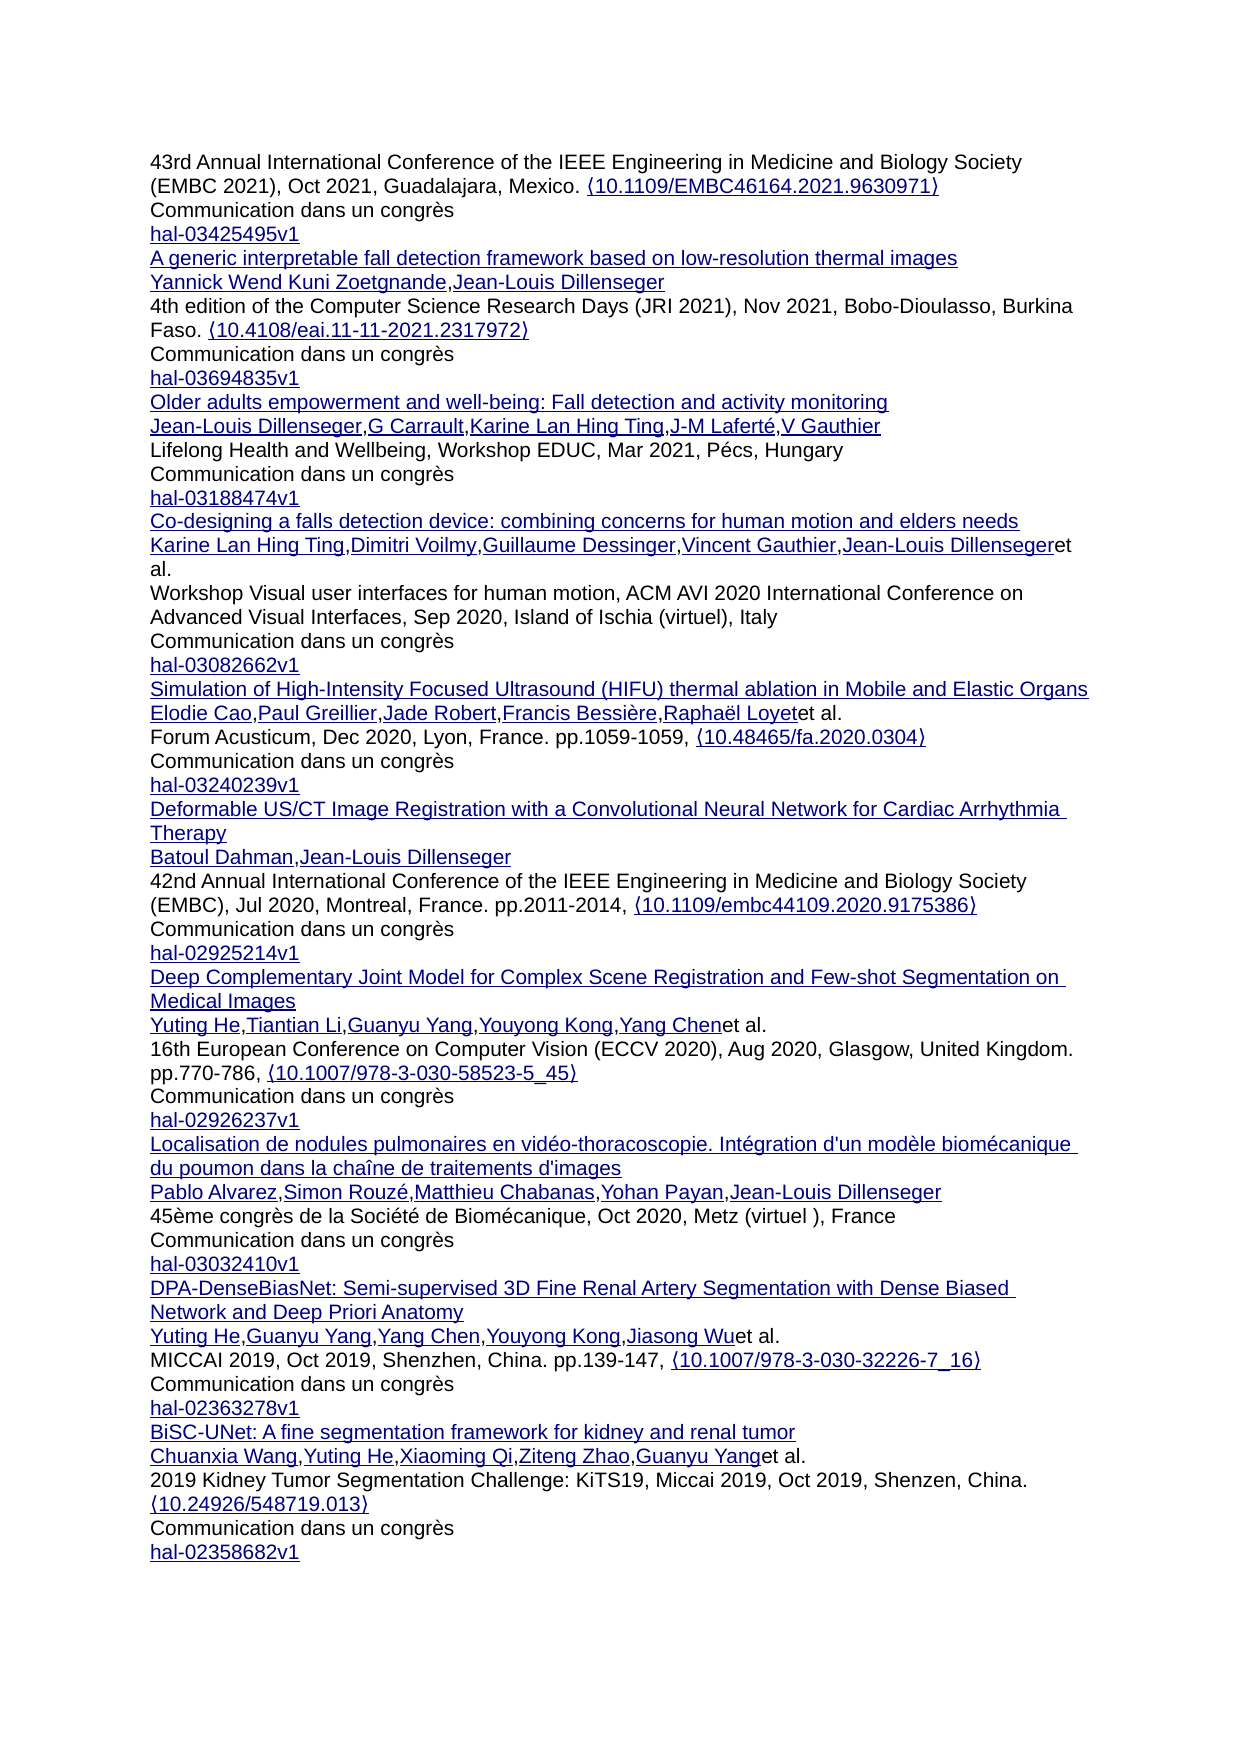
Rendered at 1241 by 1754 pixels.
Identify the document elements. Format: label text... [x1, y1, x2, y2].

table_cell Simulation of High-Intensity Focused Ultrasound (HIFU) thermal ablation in Mobile and Elastic Organs Elodie Cao,Paul Greillier,Jade Robert,Francis Bessière,Raphaël Loyetet al. Forum Acusticum, Dec 2020, Lyon, France. pp.1059-1059, ⟨10.48465/fa.2020.0304⟩ Communication dans un congrès hal-03240239v1 [150, 677, 1090, 797]
table_cell Co-designing a falls detection device: combining concerns for human motion and elders needs Karine Lan Hing Ting,Dimitri Voilmy,Guillaume Dessinger,Vincent Gauthier,Jean-Louis Dillensegeret al. Workshop Visual user interfaces for human motion, ACM AVI 2020 International Conference on Advanced Visual Interfaces, Sep 2020, Island of Ischia (virtuel), Italy Communication dans un congrès hal-03082662v1 [150, 509, 1090, 677]
table_cell Localisation de nodules pulmonaires en vidéo-thoracoscopie. Intégration d'un modèle biomécanique du poumon dans la chaîne de traitements d'images Pablo Alvarez,Simon Rouzé,Matthieu Chabanas,Yohan Payan,Jean-Louis Dillenseger 45ème congrès de la Société de Biomécanique, Oct 2020, Metz (virtuel ), France Communication dans un congrès hal-03032410v1 [150, 1132, 1090, 1276]
table_cell Deformable US/CT Image Registration with a Convolutional Neural Network for Cardiac Arrhythmia Therapy Batoul Dahman,Jean-Louis Dillenseger 42nd Annual International Conference of the IEEE Engineering in Medicine and Biology Society (EMBC), Jul 2020, Montreal, France. pp.2011-2014, ⟨10.1109/embc44109.2020.9175386⟩ Communication dans un congrès hal-02925214v1 [150, 797, 1090, 964]
table_cell Older adults empowerment and well-being: Fall detection and activity monitoring Jean-Louis Dillenseger,G Carrault,Karine Lan Hing Ting,J-M Laferté,V Gauthier Lifelong Health and Wellbeing, Workshop EDUC, Mar 2021, Pécs, Hungary Communication dans un congrès hal-03188474v1 [150, 390, 1090, 509]
table_cell A generic interpretable fall detection framework based on low-resolution thermal images Yannick Wend Kuni Zoetgnande,Jean-Louis Dillenseger 4th edition of the Computer Science Research Days (JRI 2021), Nov 2021, Bobo-Dioulasso, Burkina Faso. ⟨10.4108/eai.11-11-2021.2317972⟩ Communication dans un congrès hal-03694835v1 [150, 246, 1090, 389]
table_cell BiSC-UNet: A fine segmentation framework for kidney and renal tumor Chuanxia Wang,Yuting He,Xiaoming Qi,Ziteng Zhao,Guanyu Yanget al. 2019 Kidney Tumor Segmentation Challenge: KiTS19, Miccai 2019, Oct 2019, Shenzen, China. ⟨10.24926/548719.013⟩ Communication dans un congrès hal-02358682v1 [150, 1420, 1090, 1563]
table_cell 43rd Annual International Conference of the IEEE Engineering in Medicine and Biology Society (EMBC 2021), Oct 2021, Guadalajara, Mexico. ⟨10.1109/EMBC46164.2021.9630971⟩ Communication dans un congrès hal-03425495v1 [150, 150, 1090, 246]
table_cell Deep Complementary Joint Model for Complex Scene Registration and Few-shot Segmentation on Medical Images Yuting He,Tiantian Li,Guanyu Yang,Youyong Kong,Yang Chenet al. 16th European Conference on Computer Vision (ECCV 2020), Aug 2020, Glasgow, United Kingdom. pp.770-786, ⟨10.1007/978-3-030-58523-5_45⟩ Communication dans un congrès hal-02926237v1 [150, 965, 1090, 1132]
table_cell DPA-DenseBiasNet: Semi-supervised 3D Fine Renal Artery Segmentation with Dense Biased Network and Deep Priori Anatomy Yuting He,Guanyu Yang,Yang Chen,Youyong Kong,Jiasong Wuet al. MICCAI 2019, Oct 2019, Shenzhen, China. pp.139-147, ⟨10.1007/978-3-030-32226-7_16⟩ Communication dans un congrès hal-02363278v1 [150, 1276, 1090, 1420]
